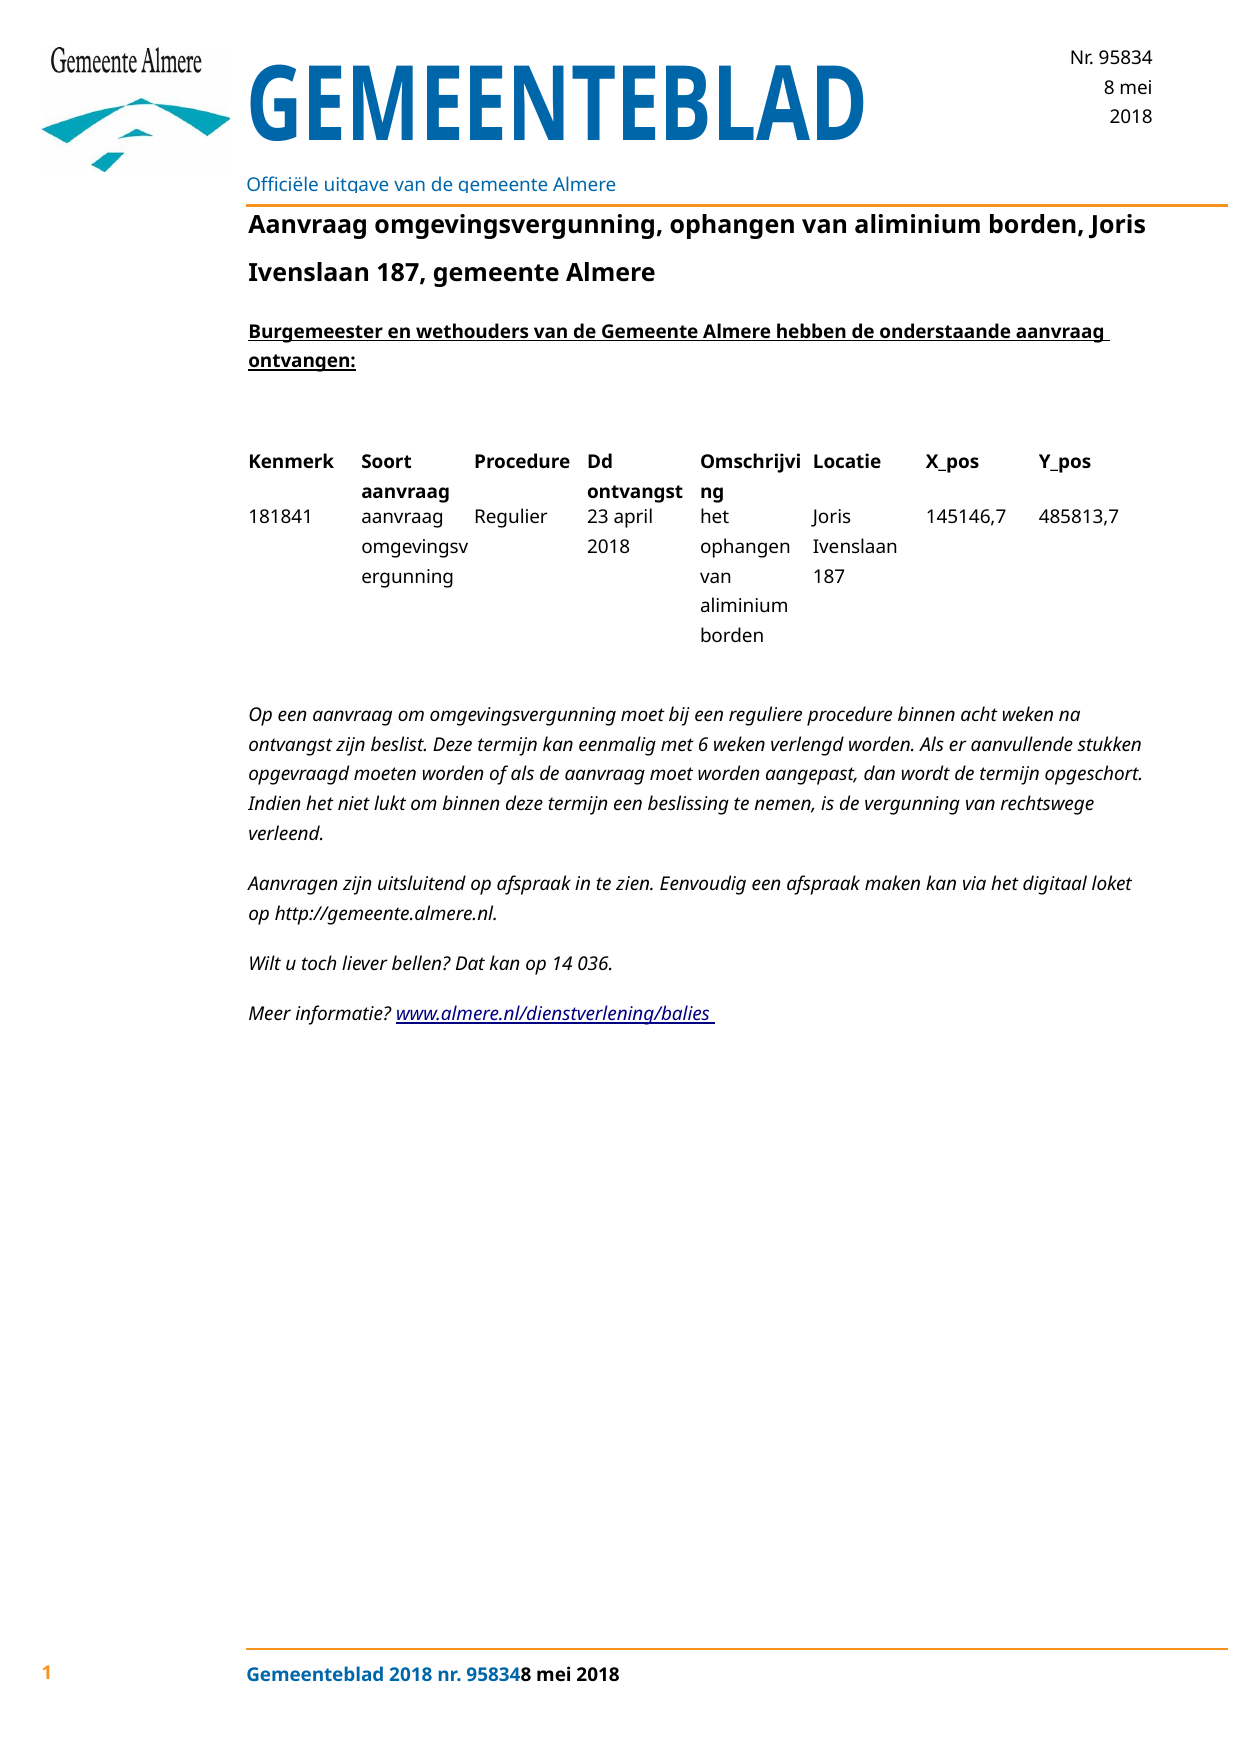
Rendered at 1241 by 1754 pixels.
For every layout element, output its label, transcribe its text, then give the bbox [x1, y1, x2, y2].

table_header Procedure [474, 449, 587, 504]
table_header Locatie [813, 449, 926, 504]
table_cell het ophangen van aliminium borden [700, 504, 813, 648]
table_cell aanvraag omgevingsvergunning [361, 504, 474, 648]
picture [41, 47, 231, 172]
text Meer informatie? www.almere.nl/dienstverlening/balies [248, 1001, 1152, 1026]
text Op een aanvraag om omgevingsvergunning moet bij een reguliere procedure binnen acht weken na ontvangst zijn beslist. Deze termijn kan eenmalig met 6 weken verlengd worden. Als er aanvullende stukken opgevraagd moeten worden of als de aanvraag moet worden aangepast, dan wordt de termijn opgeschort. Indien het niet lukt om binnen deze termijn een beslissing te nemen, is de vergunning van rechtswege verleend. [248, 701, 1152, 846]
table_cell Joris Ivenslaan 187 [813, 504, 926, 648]
table_header X_pos [926, 449, 1038, 504]
table_header Omschrijving [700, 449, 813, 504]
text Aanvragen zijn uitsluitend op afspraak in te zien. Eenvoudig een afspraak maken kan via het digitaal loket op http://gemeente.almere.nl. [248, 870, 1152, 926]
table_cell 23 april 2018 [587, 504, 700, 648]
table_cell 145146,7 [926, 504, 1038, 648]
text Wilt u toch liever bellen? Dat kan op 14 036. [248, 950, 1152, 976]
table_cell Regulier [474, 504, 587, 648]
table_cell 485813,7 [1039, 504, 1152, 648]
table_cell 181841 [248, 504, 361, 648]
table_header Kenmerk [248, 449, 361, 504]
text Aanvraag omgevingsvergunning, ophangen van aliminium borden, Joris Ivenslaan 187, gemeente Almere [248, 207, 1152, 288]
table_header Dd ontvangst [587, 449, 700, 504]
table_header Soort aanvraag [361, 449, 474, 504]
text Burgemeester en wethouders van de Gemeente Almere hebben de onderstaande aanvraag ontvangen: [248, 318, 1152, 373]
table_header Y_pos [1039, 449, 1152, 504]
